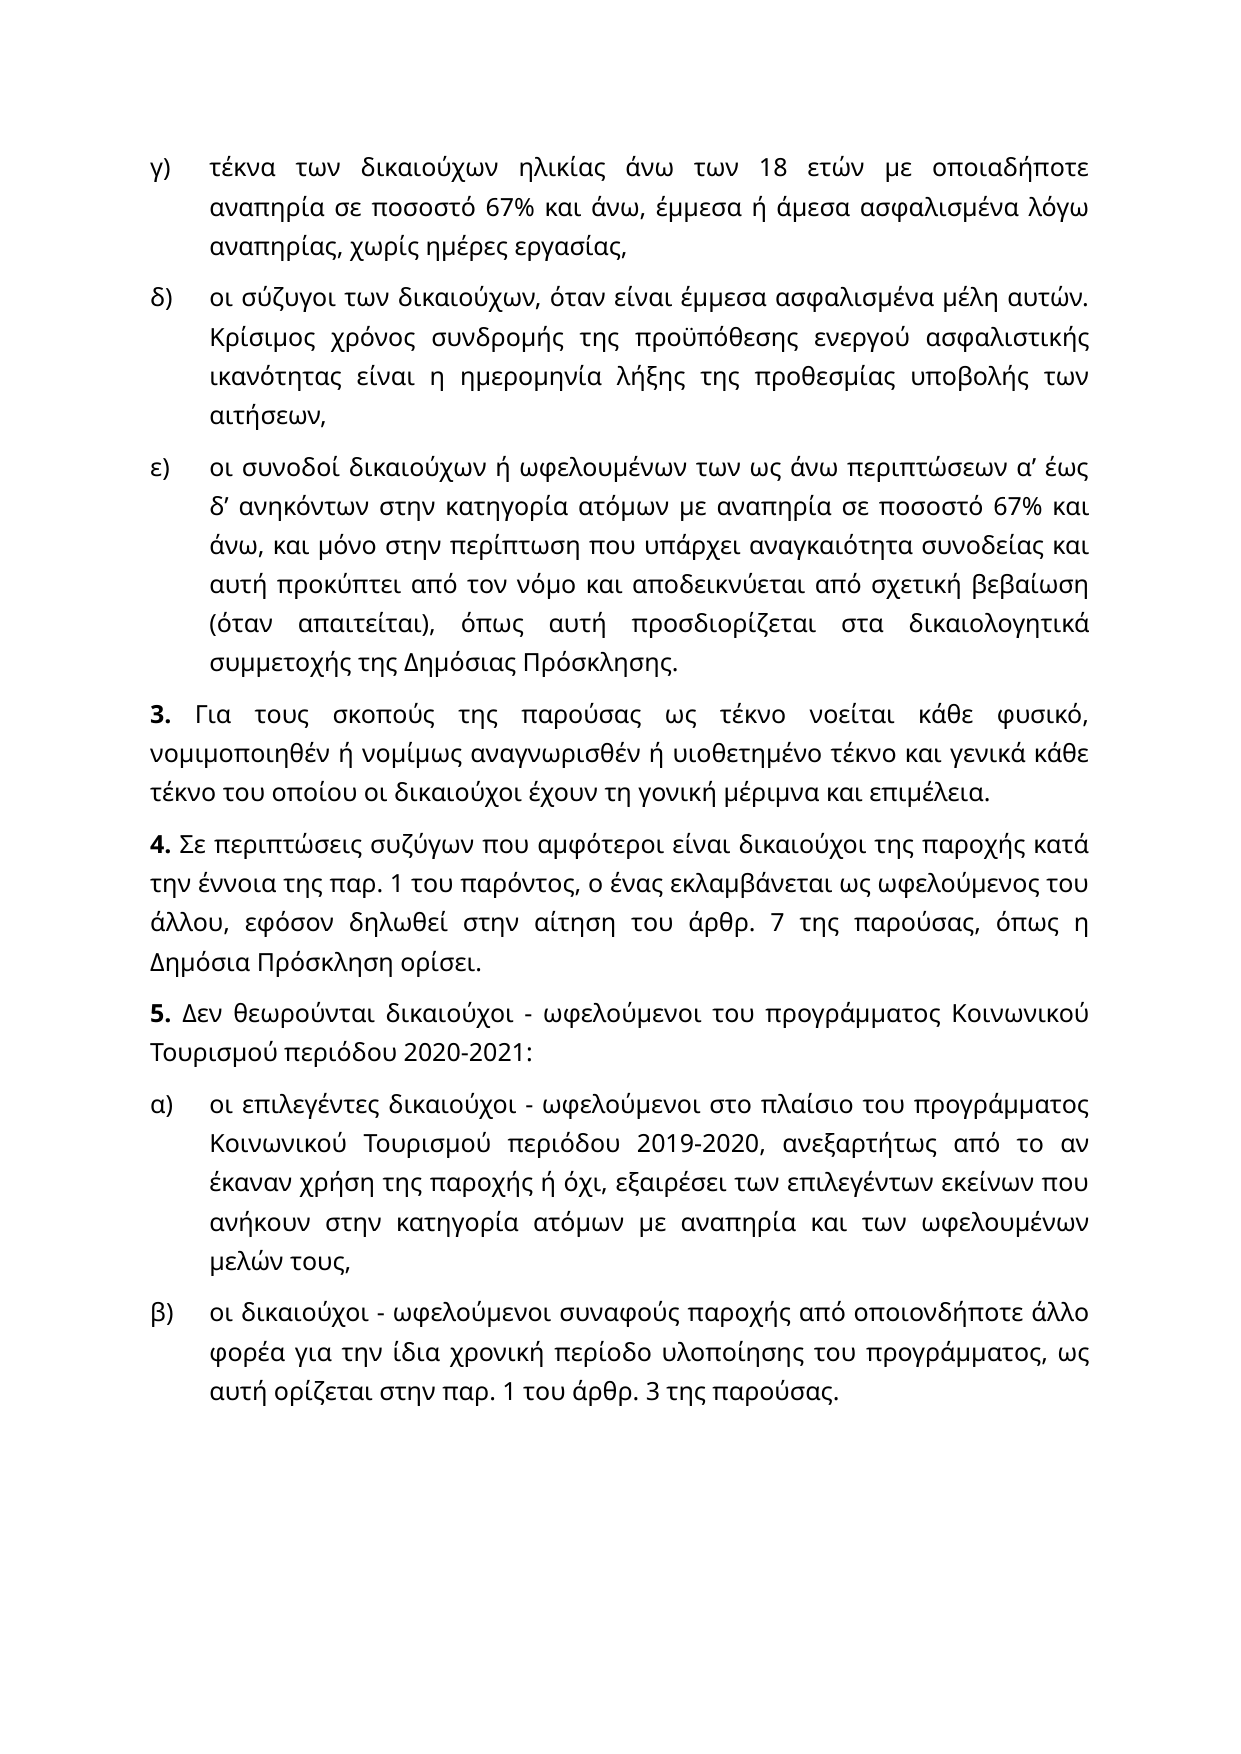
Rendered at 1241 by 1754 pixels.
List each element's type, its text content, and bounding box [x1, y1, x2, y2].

list ε) οι συνοδοί δικαιούχων ή ωφελουμένων των ως άνω περιπτώσεων α’ έως δ’ ανηκόντων στην κατηγορία ατόμων με αναπηρία σε ποσοστό 67% και άνω, και μόνο στην περίπτωση που υπάρχει αναγκαιότητα συνοδείας και αυτή προκύπτει από τον νόμο και αποδεικνύεται από σχετική βεβαίωση (όταν απαιτείται), όπως αυτή προσδιορίζεται στα δικαιολογητικά συμμετοχής της Δημόσιας Πρόσκλησης. [150, 449, 1090, 679]
list α) οι επιλεγέντες δικαιούχοι - ωφελούμενοι στο πλαίσιο του προγράμματος Κοινωνικού Τουρισμού περιόδου 2019-2020, ανεξαρτήτως από το αν έκαναν χρήση της παροχής ή όχι, εξαιρέσει των επιλεγέντων εκείνων που ανήκουν στην κατηγορία ατόμων με αναπηρία και των ωφελουμένων μελών τους, [150, 1087, 1090, 1277]
list β) οι δικαιούχοι - ωφελούμενοι συναφούς παροχής από οποιονδήποτε άλλο φορέα για την ίδια χρονική περίοδο υλοποίησης του προγράμματος, ως αυτή ορίζεται στην παρ. 1 του άρθρ. 3 της παρούσας. [150, 1295, 1090, 1407]
list γ) τέκνα των δικαιούχων ηλικίας άνω των 18 ετών με οποιαδήποτε αναπηρία σε ποσοστό 67% και άνω, έμμεσα ή άμεσα ασφαλισμένα λόγω αναπηρίας, χωρίς ημέρες εργασίας, [150, 150, 1090, 262]
text 3. Για τους σκοπούς της παρούσας ως τέκνο νοείται κάθε φυσικό, νομιμοποιηθέν ή νομίμως αναγνωρισθέν ή υιοθετημένο τέκνο και γενικά κάθε τέκνο του οποίου οι δικαιούχοι έχουν τη γονική μέριμνα και επιμέλεια. [150, 697, 1090, 809]
text 5. Δεν θεωρούνται δικαιούχοι - ωφελούμενοι του προγράμματος Κοινωνικού Τουρισμού περιόδου 2020-2021: [150, 996, 1090, 1069]
list δ) οι σύζυγοι των δικαιούχων, όταν είναι έμμεσα ασφαλισμένα μέλη αυτών. Κρίσιμος χρόνος συνδρομής της προϋπόθεσης ενεργού ασφαλιστικής ικανότητας είναι η ημερομηνία λήξης της προθεσμίας υποβολής των αιτήσεων, [150, 280, 1090, 432]
text 4. Σε περιπτώσεις συζύγων που αμφότεροι είναι δικαιούχοι της παροχής κατά την έννοια της παρ. 1 του παρόντος, ο ένας εκλαμβάνεται ως ωφελούμενος του άλλου, εφόσον δηλωθεί στην αίτηση του άρθρ. 7 της παρούσας, όπως η Δημόσια Πρόσκληση ορίσει. [150, 827, 1090, 978]
